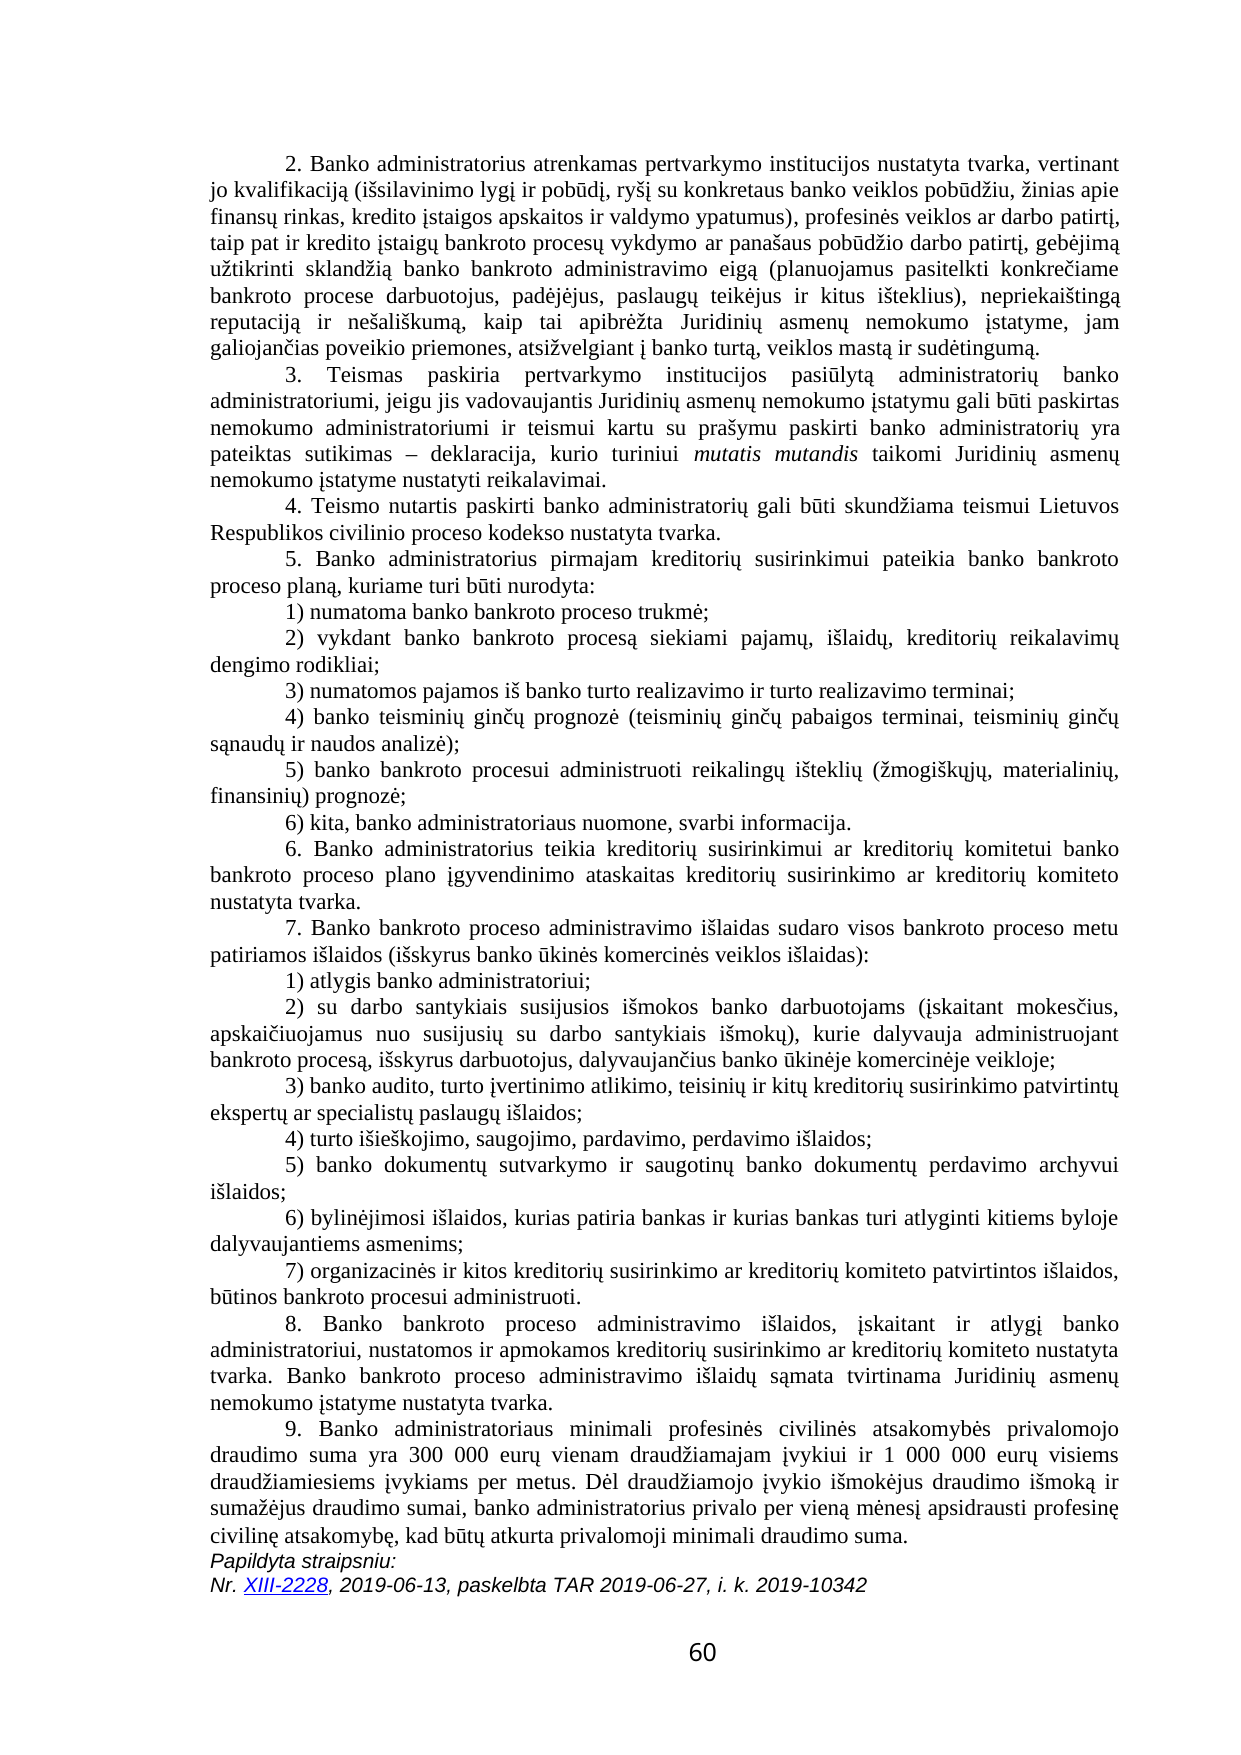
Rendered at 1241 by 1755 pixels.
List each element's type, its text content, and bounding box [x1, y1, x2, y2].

text 7) organizacinės ir kitos kreditorių susirinkimo ar kreditorių komiteto patvirtintos išlaidos, būtinos bankroto procesui administruoti. [210, 1257, 1120, 1309]
text 3. Teismas paskiria pertvarkymo institucijos pasiūlytą administratorių banko administratoriumi, jeigu jis vadovaujantis Juridinių asmenų nemokumo įstatymu gali būti paskirtas nemokumo administratoriumi ir teismui kartu su prašymu paskirti banko administratorių yra pateiktas sutikimas – deklaracija, kurio turiniui mutatis mutandis taikomi Juridinių asmenų nemokumo įstatyme nustatyti reikalavimai. [210, 361, 1120, 493]
text 7. Banko bankroto proceso administravimo išlaidas sudaro visos bankroto proceso metu patiriamos išlaidos (išskyrus banko ūkinės komercinės veiklos išlaidas): [210, 914, 1120, 967]
text 6) bylinėjimosi išlaidos, kurias patiria bankas ir kurias bankas turi atlyginti kitiems byloje dalyvaujantiems asmenims; [210, 1204, 1120, 1257]
text 9. Banko administratoriaus minimali profesinės civilinės atsakomybės privalomojo draudimo suma yra 300 000 eurų vienam draudžiamajam įvykiui ir 1 000 000 eurų visiems draudžiamiesiems įvykiams per metus. Dėl draudžiamojo įvykio išmokėjus draudimo išmoką ir sumažėjus draudimo sumai, banko administratorius privalo per vieną mėnesį apsidrausti profesinę civilinę atsakomybę, kad būtų atkurta privalomoji minimali draudimo suma. [210, 1415, 1120, 1549]
text 1) numatoma banko bankroto proceso trukmė; [210, 598, 1120, 624]
text 2) vykdant banko bankroto procesą siekiami pajamų, išlaidų, kreditorių reikalavimų dengimo rodikliai; [210, 624, 1120, 677]
text Papildyta straipsniu: [210, 1549, 1120, 1573]
text 5. Banko administratorius pirmajam kreditorių susirinkimui pateikia banko bankroto proceso planą, kuriame turi būti nurodyta: [210, 545, 1120, 598]
text 5) banko dokumentų sutvarkymo ir saugotinų banko dokumentų perdavimo archyvui išlaidos; [210, 1151, 1120, 1204]
text 4) turto išieškojimo, saugojimo, pardavimo, perdavimo išlaidos; [210, 1125, 1120, 1151]
text 2) su darbo santykiais susijusios išmokos banko darbuotojams (įskaitant mokesčius, apskaičiuojamus nuo susijusių su darbo santykiais išmokų), kurie dalyvauja administruojant bankroto procesą, išskyrus darbuotojus, dalyvaujančius banko ūkinėje komercinėje veikloje; [210, 993, 1120, 1072]
text 1) atlygis banko administratoriui; [210, 967, 1120, 993]
text 5) banko bankroto procesui administruoti reikalingų išteklių (žmogiškųjų, materialinių, finansinių) prognozė; [210, 756, 1120, 809]
text 3) numatomos pajamos iš banko turto realizavimo ir turto realizavimo terminai; [210, 677, 1120, 703]
text 4) banko teisminių ginčų prognozė (teisminių ginčų pabaigos terminai, teisminių ginčų sąnaudų ir naudos analizė); [210, 703, 1120, 756]
text 8. Banko bankroto proceso administravimo išlaidos, įskaitant ir atlygį banko administratoriui, nustatomos ir apmokamos kreditorių susirinkimo ar kreditorių komiteto nustatyta tvarka. Banko bankroto proceso administravimo išlaidų sąmata tvirtinama Juridinių asmenų nemokumo įstatyme nustatyta tvarka. [210, 1309, 1120, 1415]
text 6) kita, banko administratoriaus nuomone, svarbi informacija. [210, 809, 1120, 835]
text 2. Banko administratorius atrenkamas pertvarkymo institucijos nustatyta tvarka, vertinant jo kvalifikaciją (išsilavinimo lygį ir pobūdį, ryšį su konkretaus banko veiklos pobūdžiu, žinias apie finansų rinkas, kredito įstaigos apskaitos ir valdymo ypatumus), profesinės veiklos ar darbo patirtį, taip pat ir kredito įstaigų bankroto procesų vykdymo ar panašaus pobūdžio darbo patirtį, gebėjimą užtikrinti sklandžią banko bankroto administravimo eigą (planuojamus pasitelkti konkrečiame bankroto procese darbuotojus, padėjėjus, paslaugų teikėjus ir kitus išteklius), nepriekaištingą reputaciją ir nešališkumą, kaip tai apibrėžta Juridinių asmenų nemokumo įstatyme, jam galiojančias poveikio priemones, atsižvelgiant į banko turtą, veiklos mastą ir sudėtingumą. [210, 150, 1120, 361]
text 4. Teismo nutartis paskirti banko administratorių gali būti skundžiama teismui Lietuvos Respublikos civilinio proceso kodekso nustatyta tvarka. [210, 493, 1120, 545]
text 6. Banko administratorius teikia kreditorių susirinkimui ar kreditorių komitetui banko bankroto proceso plano įgyvendinimo ataskaitas kreditorių susirinkimo ar kreditorių komiteto nustatyta tvarka. [210, 835, 1120, 914]
text 3) banko audito, turto įvertinimo atlikimo, teisinių ir kitų kreditorių susirinkimo patvirtintų ekspertų ar specialistų paslaugų išlaidos; [210, 1072, 1120, 1125]
text Nr. XIII-2228, 2019-06-13, paskelbta TAR 2019-06-27, i. k. 2019-10342 [210, 1573, 1120, 1597]
